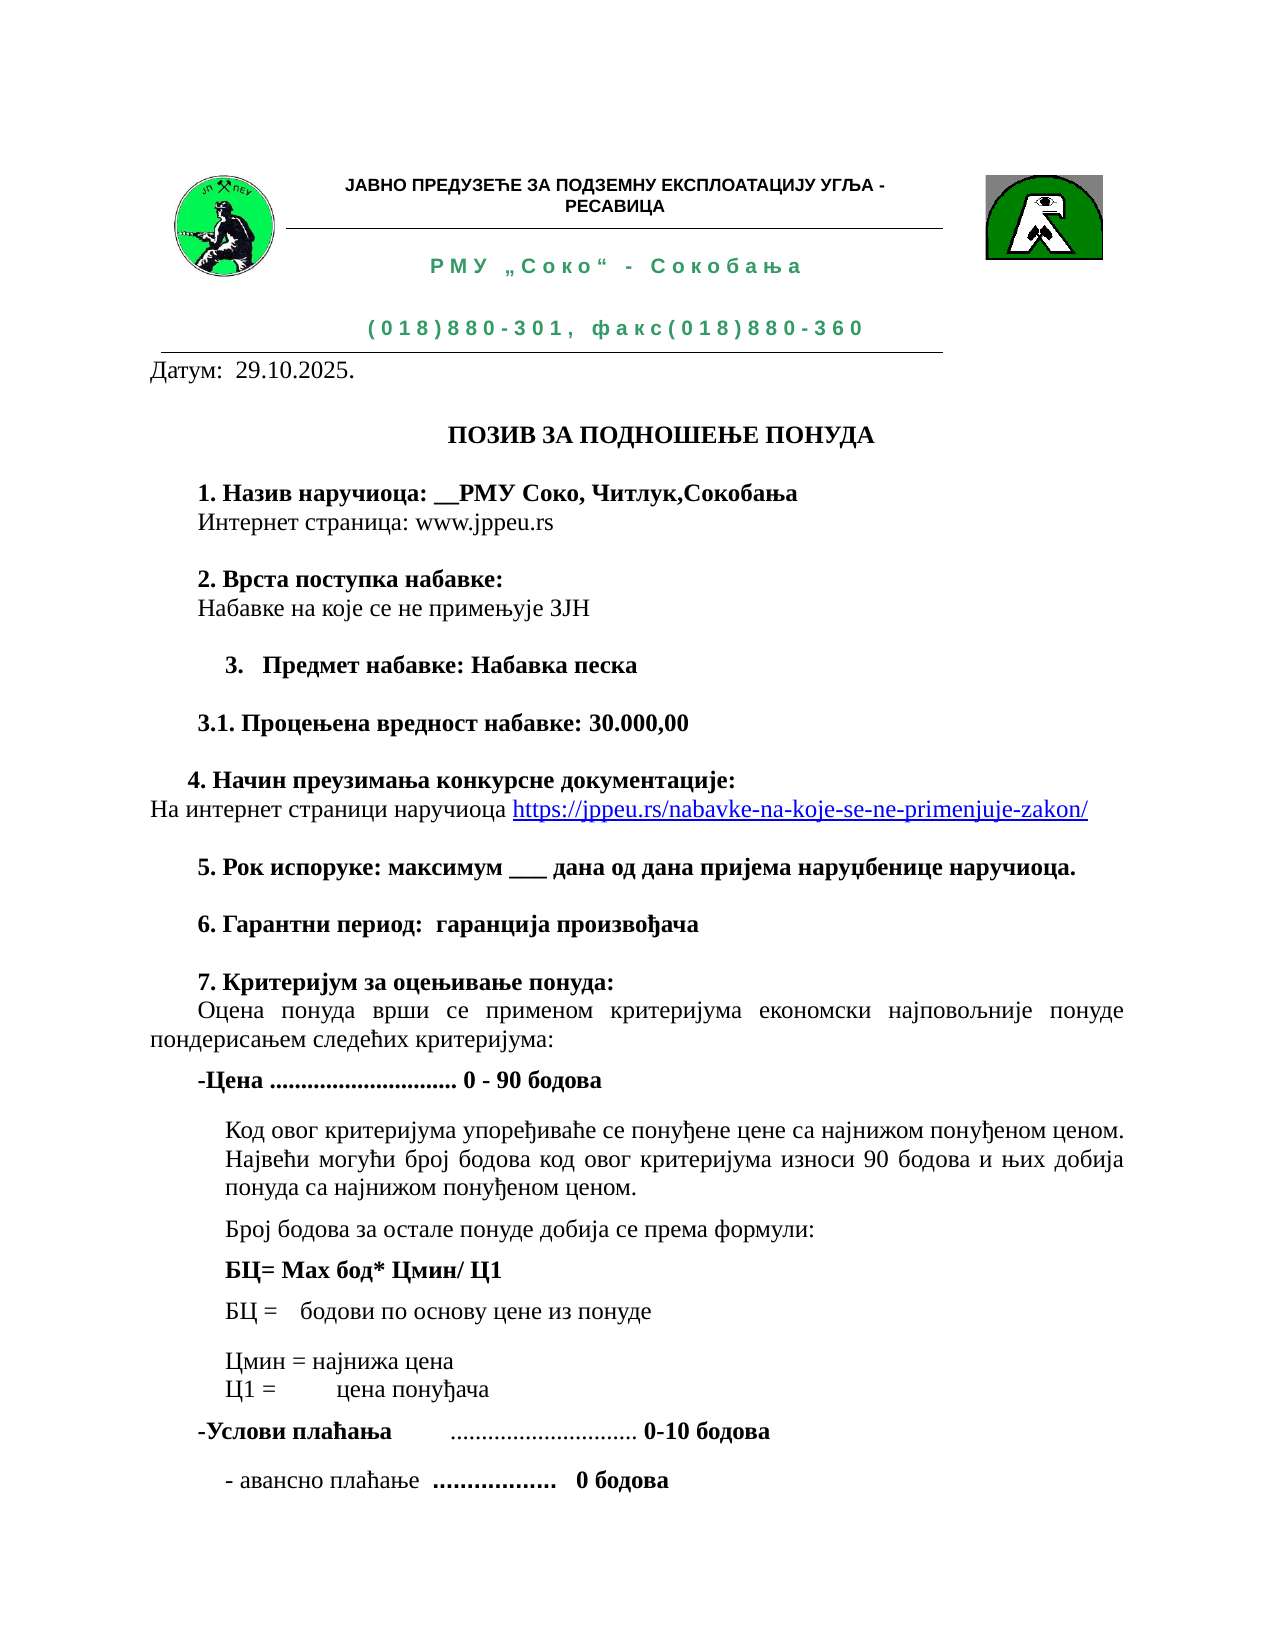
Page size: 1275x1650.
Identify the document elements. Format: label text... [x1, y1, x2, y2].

text БЦ= Маx бод* Цмин/ Ц1 [225, 1255, 1125, 1284]
picture [173, 175, 275, 277]
text -Услови плаћања .............................. 0-10 бодова [150, 1416, 1125, 1444]
table_header [943, 150, 1145, 352]
text БЦ = бодови по основу цене из понуде [225, 1296, 1125, 1325]
list Предмет набавке: Набавка песка [225, 650, 1125, 679]
text Цмин = најнижа цена [225, 1346, 1125, 1374]
table_cell РМУ „Соко“ - Сокобања (018)880-301, факс(018)880-360 [286, 229, 943, 352]
text -Цена .............................. 0 - 90 бодова [150, 1065, 1125, 1094]
text 5. Рок испоруке: максимум ___ дана од дана пријема наруџбенице наручиоца. [150, 852, 1125, 880]
text 4. Начин преузимања конкурсне документације: [150, 765, 1125, 794]
table_header ЈАВНО ПРЕДУЗЕЋЕ ЗА ПОДЗЕМНУ ЕКСПЛОАТАЦИЈУ УГЉА - РЕСАВИЦА [286, 150, 943, 228]
text - авансно плаћање .................. 0 бодова [225, 1465, 1125, 1494]
text ПОЗИВ ЗА ПОДНОШЕЊЕ ПОНУДА [150, 420, 1125, 449]
text 6. Гарантни период: гаранција произвођача [150, 909, 1125, 938]
text Интернет страница: www.jppeu.rs [150, 507, 1125, 535]
text Набавке на које се не примењује ЗЈН [150, 593, 1125, 622]
picture [985, 175, 1103, 260]
text Број бодова за остале понуде добија се према формули: [225, 1214, 1125, 1242]
text Оцена понуда врши се применом критеријума економски најповољније понуде пондерисањем следећих критеријума: [150, 995, 1125, 1053]
text На интернет страници наручиоца https://jppeu.rs/nabavke-na-koje-se-ne-primenjuje-zakon/ [150, 794, 1125, 823]
text 2. Врста поступка набавке: [150, 564, 1125, 593]
text 3.1. Процењена вредност набавке: 30.000,00 [150, 708, 1125, 737]
text Ц1 = цена понуђача [225, 1374, 1125, 1403]
table_header [161, 150, 286, 352]
text Датум: 29.10.2025. [150, 353, 1125, 384]
text Код овог критеријума упоређиваће се понуђене цене са најнижом понуђеном ценом. Највећи могући број бодова код овог критеријума износи 90 бодова и њих добија понуда са најнижом понуђеном ценом. [225, 1115, 1125, 1201]
text 7. Критеријум за оцењивање понуда: [150, 967, 1125, 995]
text 1. Назив наручиоца: __РМУ Соко, Читлук,Сокобања [150, 478, 1125, 507]
